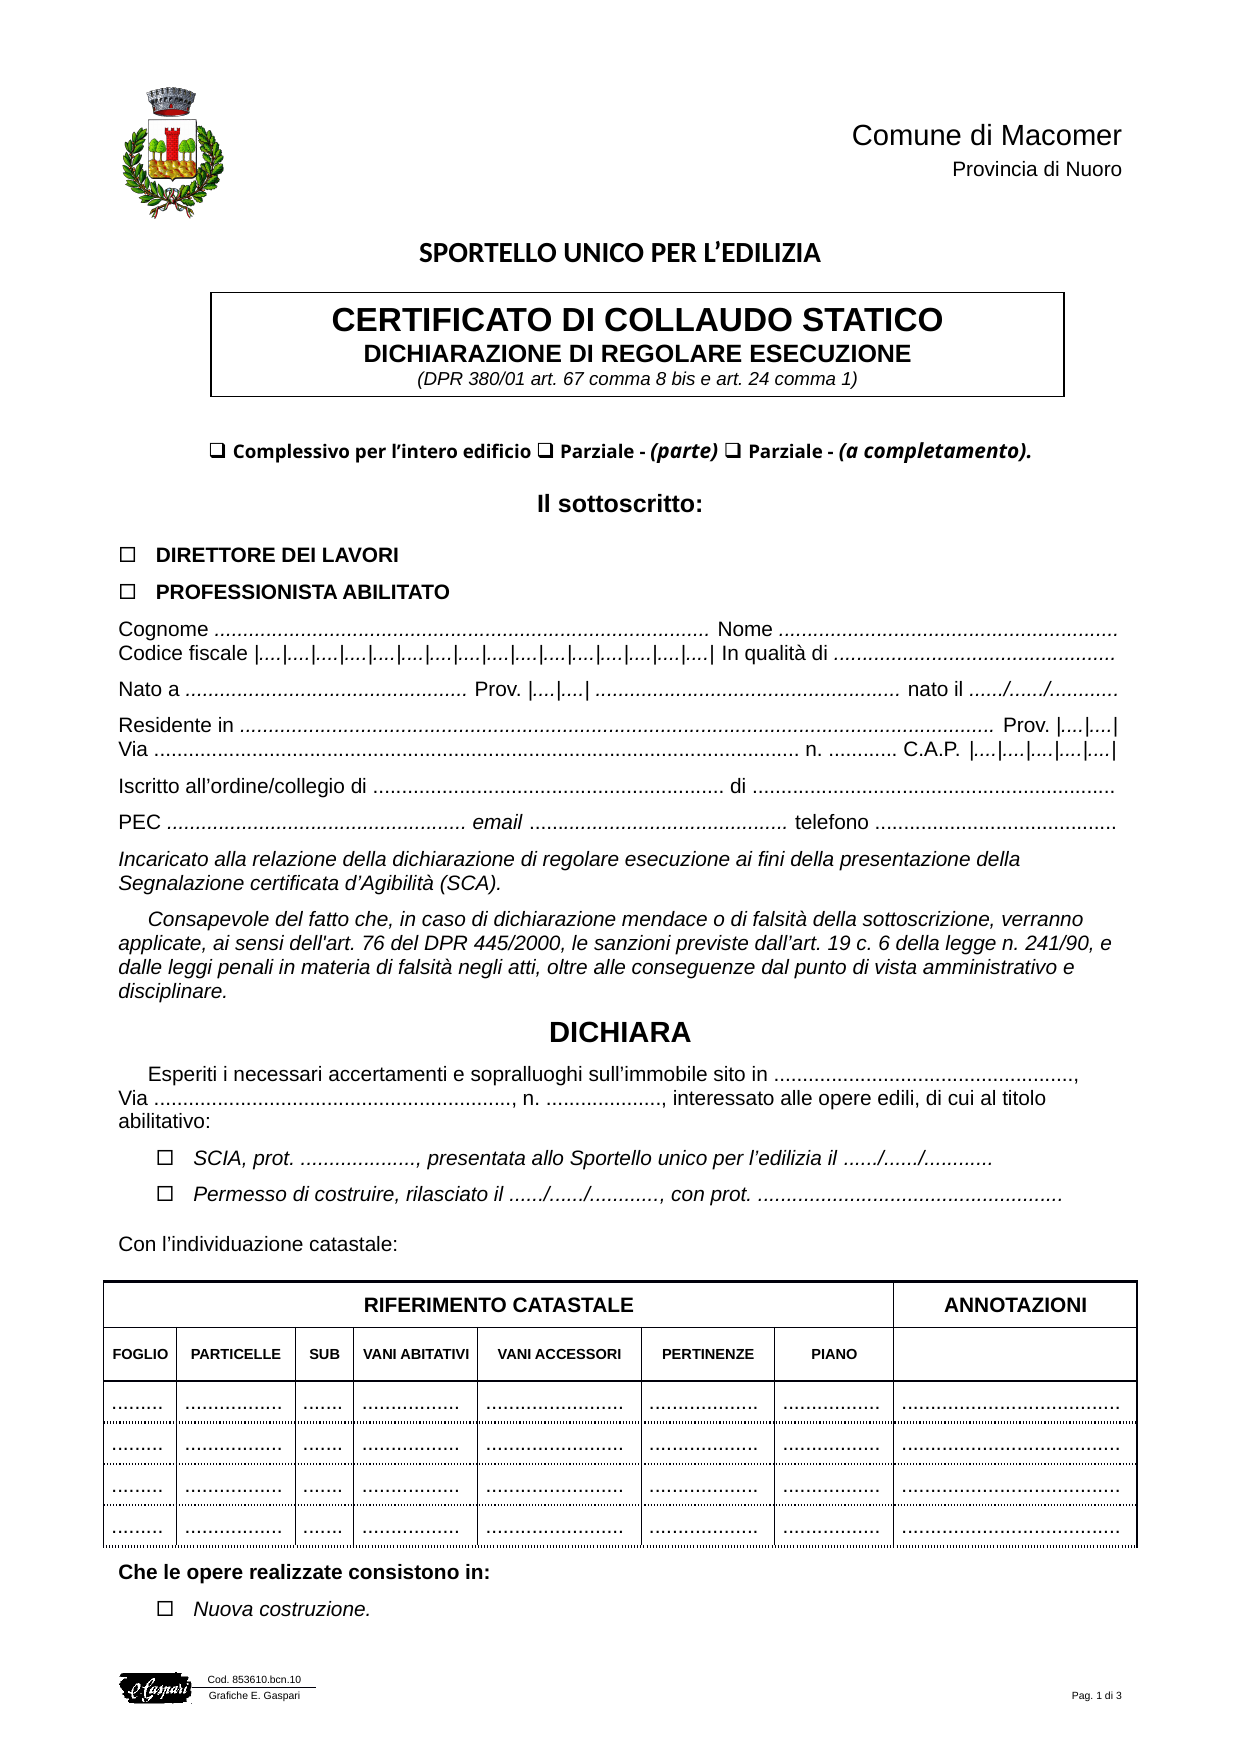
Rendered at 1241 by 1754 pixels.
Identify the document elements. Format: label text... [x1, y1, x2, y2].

table_cell ........................ [478, 1463, 641, 1504]
list Nuova costruzione. [156, 1596, 1122, 1621]
table_cell ................. [775, 1504, 893, 1545]
table_cell ................. [177, 1463, 295, 1504]
text DICHIARA [118, 1015, 1122, 1049]
table_cell ................. [354, 1504, 477, 1545]
list SCIA, prot. ...................., presentata allo Sportello unico per l’edilizia il ....../....../............ [156, 1146, 1122, 1170]
text Esperiti i necessari accertamenti e sopralluoghi sull’immobile sito in ...................................................., Via .............................................................., n. ...................., interessato alle opere edili, di cui al titolo abilitativo: [118, 1061, 1122, 1133]
table_cell ................. [177, 1421, 295, 1463]
table_cell ................. [177, 1382, 295, 1421]
table_cell ...................................... [894, 1463, 1136, 1504]
list PROFESSIONISTA ABILITATO [118, 580, 1122, 604]
table_cell ........................ [478, 1504, 641, 1545]
table_cell PARTICELLE [177, 1328, 295, 1380]
text Incaricato alla relazione della dichiarazione di regolare esecuzione ai fini della presentazione della Segnalazione certificata d’Agibilità (SCA). [118, 847, 1122, 894]
list Permesso di costruire, rilasciato il ....../....../............, con prot. ..................................................... [156, 1182, 1122, 1206]
table_cell ...................................... [894, 1421, 1136, 1463]
text  Complessivo per l’intero edificio  Parziale - (parte)  Parziale - (a completamento). [118, 436, 1122, 464]
table_cell VANI ABITATIVI [354, 1328, 477, 1380]
subtitle SPORTELLO UNICO PER L’EDILIZIA [118, 234, 1122, 270]
table_cell ................. [775, 1463, 893, 1504]
table_cell VANI ACCESSORI [478, 1328, 641, 1380]
table_cell ......... [104, 1504, 176, 1545]
table_cell ...................................... [894, 1504, 1136, 1545]
text Nato a ................................................. Prov. |....|....| ..................................................... nato il ....../....../............ [118, 677, 1122, 701]
table_cell ................. [775, 1421, 893, 1463]
table_cell ................. [354, 1382, 477, 1421]
table_cell [894, 1328, 1136, 1380]
text PEC .................................................... email ............................................. telefono .......................................... [118, 810, 1122, 834]
list DIRETTORE DEI LAVORI [118, 543, 1122, 567]
table_cell ................... [642, 1504, 774, 1545]
text Che le opere realizzate consistono in: [118, 1560, 1122, 1584]
table_header RIFERIMENTO CATASTALE [104, 1283, 893, 1327]
text Consapevole del fatto che, in caso di dichiarazione mendace o di falsità della sottoscrizione, verranno applicate, ai sensi dell'art. 76 del DPR 445/2000, le sanzioni previste dall’art. 19 c. 6 della legge n. 241/90, e dalle leggi penali in materia di falsità negli atti, oltre alle conseguenze dal punto di vista amministrativo e disciplinare. [118, 907, 1122, 1003]
text Iscritto all’ordine/collegio di ............................................................. di ............................................................... [118, 774, 1122, 798]
table_cell ....... [296, 1504, 353, 1545]
table_cell SUB [296, 1328, 353, 1380]
text Cognome ...................................................................................... Nome ........................................................... Codice fiscale |....|....|....|....|....|....|....|....|....|....|....|....|....|....|....|....| In qualità di ................................................. [118, 616, 1122, 664]
table_cell ................... [642, 1463, 774, 1504]
table_cell ................... [642, 1421, 774, 1463]
table_cell ........................ [478, 1382, 641, 1421]
text Con l’individuazione catastale: [118, 1231, 1122, 1255]
table_cell ................. [177, 1504, 295, 1545]
table_cell ......... [104, 1463, 176, 1504]
table_cell PIANO [775, 1328, 893, 1380]
picture [122, 87, 224, 219]
table_cell ........................ [478, 1421, 641, 1463]
text Residente in ................................................................................................................................... Prov. |....|....| Via ................................................................................................................ n. ............ C.A.P. |....|....|....|....|....| [118, 713, 1122, 761]
table_cell ....... [296, 1382, 353, 1421]
table_cell ....... [296, 1421, 353, 1463]
table_cell ................... [642, 1382, 774, 1421]
table_cell ................. [354, 1463, 477, 1504]
table_cell ................. [775, 1382, 893, 1421]
table_cell ......... [104, 1382, 176, 1421]
table_cell ......... [104, 1421, 176, 1463]
table_cell ...................................... [894, 1382, 1136, 1421]
picture [118, 1672, 192, 1704]
table_cell FOGLIO [104, 1328, 176, 1380]
table_cell ................. [354, 1421, 477, 1463]
table_cell ....... [296, 1463, 353, 1504]
table_cell PERTINENZE [642, 1328, 774, 1380]
text Provincia di Nuoro [224, 157, 1122, 181]
table_header ANNOTAZIONI [894, 1283, 1136, 1327]
text Il sottoscritto: [118, 489, 1122, 518]
text Comune di Macomer [224, 118, 1122, 152]
